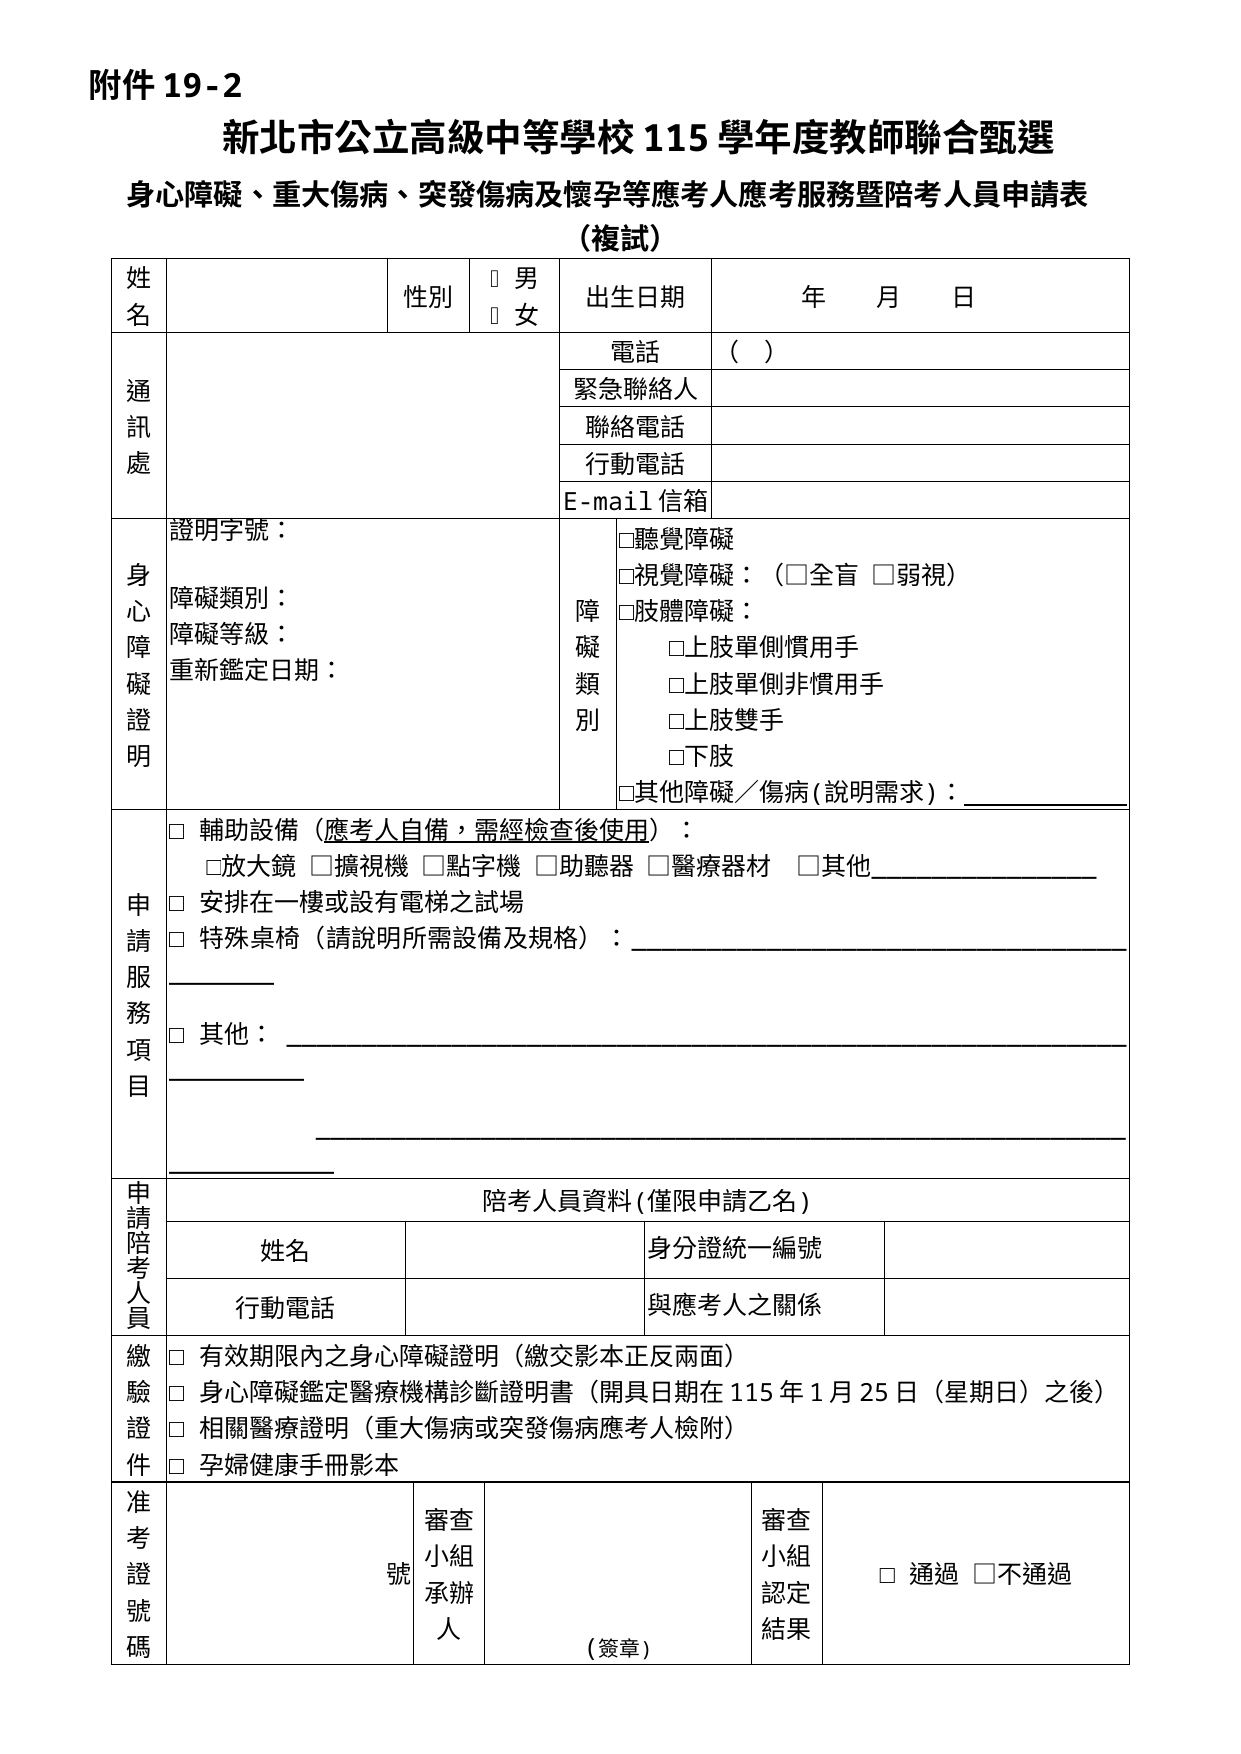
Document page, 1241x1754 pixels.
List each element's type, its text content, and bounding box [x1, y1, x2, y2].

table_cell E-mail信箱 [560, 482, 711, 518]
text （複試） [89, 216, 1152, 258]
table_cell [885, 1222, 1129, 1278]
table_header 性別 [388, 259, 469, 332]
table_cell 電話 [560, 333, 711, 369]
table_cell [885, 1279, 1129, 1335]
table_cell 陪考人員資料(僅限申請乙名) [167, 1179, 1129, 1221]
subtitle 附件19-2 新北市公立高級中等學校115學年度教師聯合甄選 身心障礙、重大傷病、突發傷病及懷孕等應考人應考服務暨陪考人員申請表 [89, 59, 1152, 216]
table_cell 准考證號碼 [112, 1483, 166, 1664]
table_cell □聽覺障礙 □視覺障礙：（□全盲 □弱視） □肢體障礙： □上肢單側慣用手 □上肢單側非慣用手 □上肢雙手 □下肢 □其他障礙／傷病(說明需求)： [617, 519, 1129, 809]
table_cell [712, 445, 1129, 481]
table_cell □ 通過 □不通過 [823, 1483, 1129, 1664]
table_cell [712, 407, 1129, 443]
table_cell 身 心 障 礙 證明 [112, 519, 166, 809]
table_cell 緊急聯絡人 [560, 370, 711, 406]
table_cell [712, 482, 1129, 518]
table_cell 與應考人之關係 [645, 1279, 884, 1335]
table_cell 障 礙 類 別 [560, 519, 616, 809]
table_cell 行動電話 [560, 445, 711, 481]
table_cell [167, 333, 559, 518]
table_header 年 月 日 [712, 259, 1129, 332]
table_cell （ ） [712, 333, 1129, 369]
table_header 出生日期 [560, 259, 711, 332]
table_header [167, 259, 387, 332]
table_cell 聯絡電話 [560, 407, 711, 443]
table_cell 身分證統一編號 [645, 1222, 884, 1278]
table_cell 行動電話 [167, 1279, 405, 1335]
table_cell 申 請 服 務 項 目 [112, 810, 166, 1178]
table_cell [406, 1222, 644, 1278]
table_cell 申請陪考人員 [112, 1179, 166, 1335]
table_cell □ 有效期限內之身心障礙證明（繳交影本正反兩面） □ 身心障礙鑑定醫療機構診斷證明書（開具日期在115年1月25日（星期日）之後） □ 相關醫療證明（重大傷病或突發傷病應考人檢附） □ 孕婦健康手冊影本 [167, 1336, 1129, 1481]
table_cell (簽章) [485, 1483, 751, 1664]
table_cell 繳驗 證件 [112, 1336, 166, 1481]
table_cell 審查小組承辦人 [414, 1483, 484, 1664]
table_cell [406, 1279, 644, 1335]
table_cell 通 訊 處 [112, 333, 166, 518]
table_header  男  女 [470, 259, 559, 332]
table_cell 審查小組認定結果 [752, 1483, 822, 1664]
table_cell 姓名 [167, 1222, 405, 1278]
table_header 姓 名 [112, 259, 166, 332]
table_cell 號 [167, 1483, 413, 1664]
table_cell [712, 370, 1129, 406]
table_cell □ 輔助設備（應考人自備，需經檢查後使用）： □放大鏡 □擴視機 □點字機 □助聽器 □醫療器材 □其他_______________ □ 安排在一樓或設有電梯之試場 □ 特殊桌椅（請說明所需設備及規格）：________________________________________ □ 其他： _________________________________________________________________ _________________________________________________________________ [167, 810, 1129, 1178]
table_cell 證明字號： 障礙類別： 障礙等級： 重新鑑定日期： [167, 519, 559, 809]
